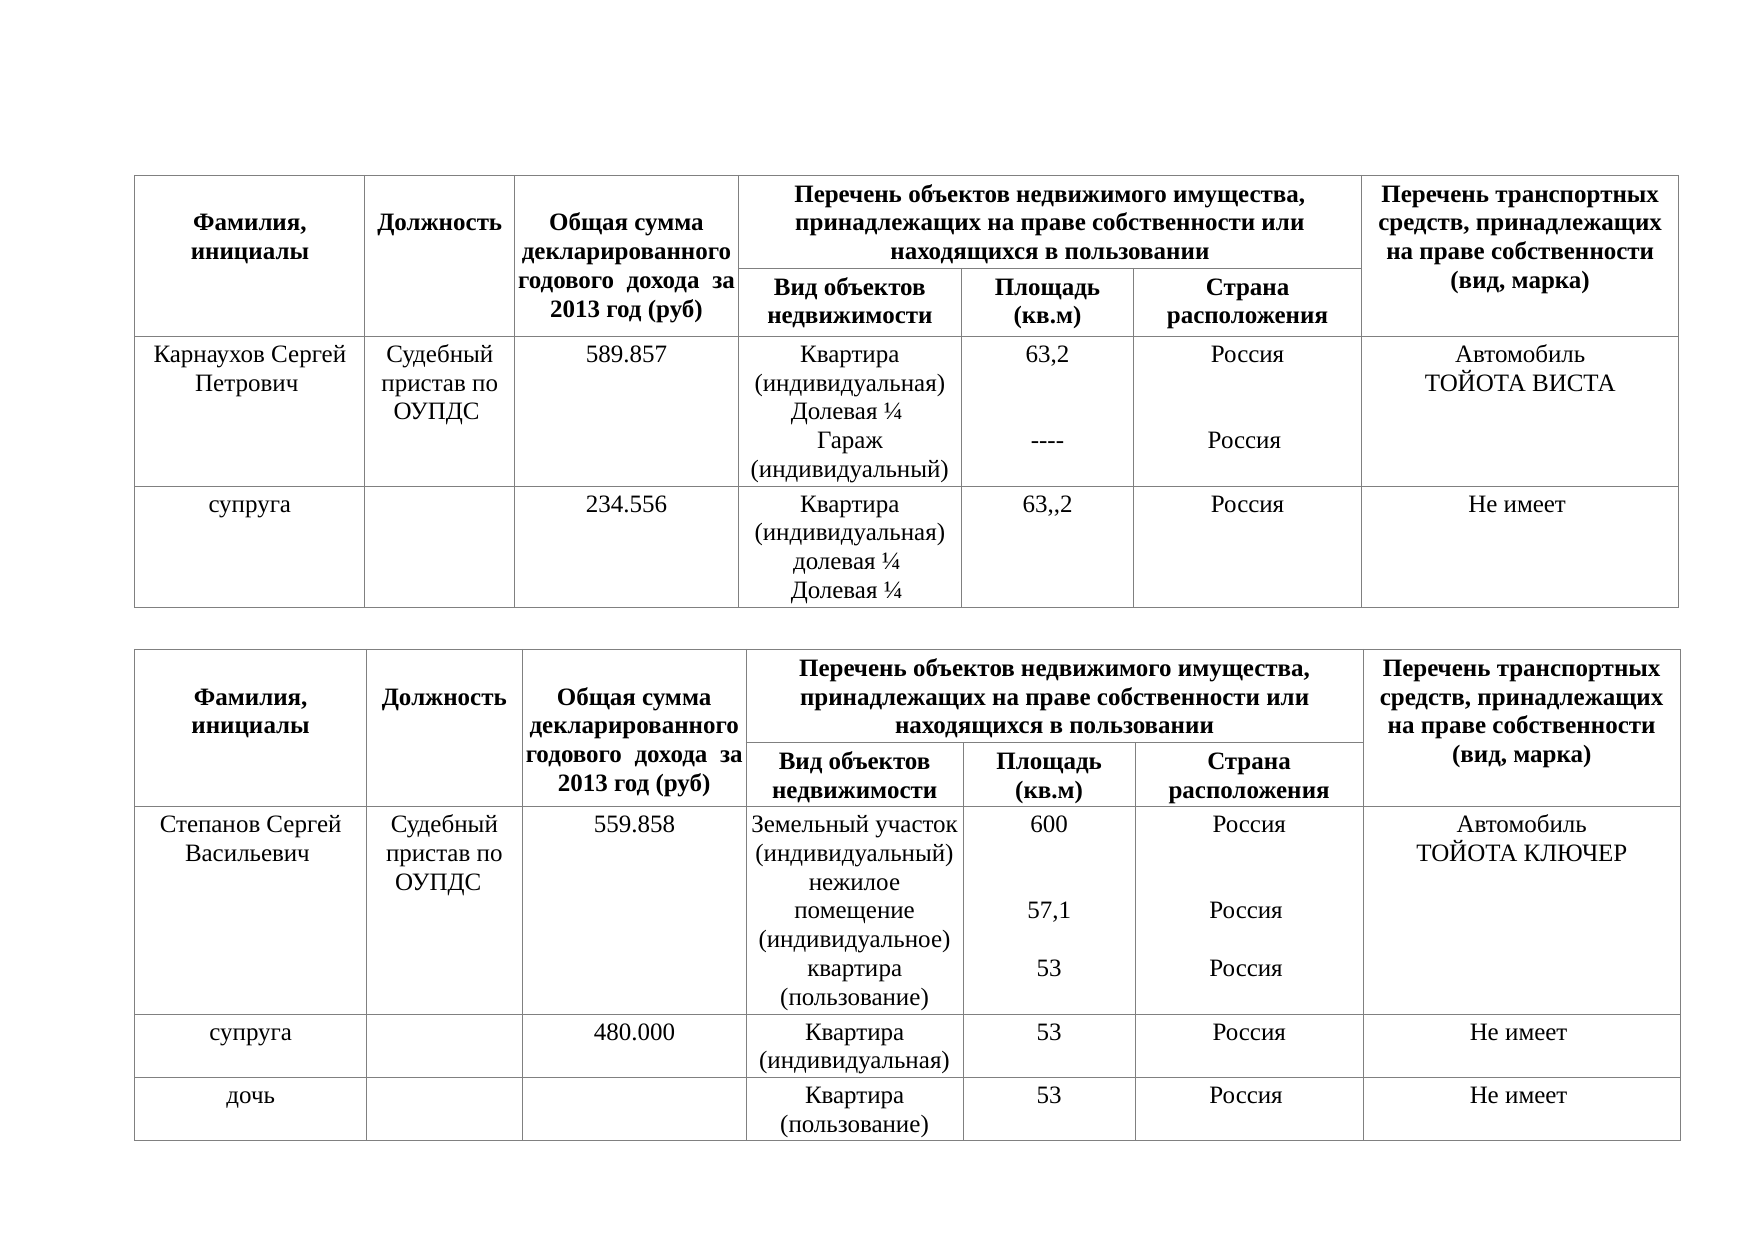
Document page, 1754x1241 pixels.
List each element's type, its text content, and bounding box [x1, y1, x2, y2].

table_cell 234.556 [515, 487, 738, 607]
table_cell Квартира (индивидуальная) долевая ¼ Долевая ¼ [739, 487, 961, 607]
table_cell Россия Россия [1134, 337, 1361, 486]
table_cell 559.858 [523, 807, 746, 1013]
table_header Перечень объектов недвижимого имущества, принадлежащих на праве собственности или находящихся в пользовании [739, 176, 1361, 268]
table_cell 63,,2 [962, 487, 1133, 607]
table_header Перечень транспортных средств, принадлежащих на праве собственности (вид, марка) [1364, 650, 1680, 806]
table_header Должность [367, 650, 522, 806]
table_header Должность [365, 176, 514, 336]
table_cell Площадь (кв.м) [962, 269, 1133, 336]
table_cell Автомобиль ТОЙОТА ВИСТА [1362, 337, 1678, 486]
table_cell Карнаухов Сергей Петрович [135, 337, 364, 486]
table_cell [367, 1015, 522, 1077]
table_cell Площадь (кв.м) [964, 743, 1135, 806]
table_cell 63,2 ---- [962, 337, 1133, 486]
table_cell Вид объектов недвижимости [747, 743, 963, 806]
table_header Общая сумма декларированного годового дохода за 2013 год (руб) [515, 176, 738, 336]
table_header Перечень транспортных средств, принадлежащих на праве собственности (вид, марка) [1362, 176, 1678, 336]
table_cell Не имеет [1364, 1015, 1680, 1077]
table_header Фамилия, инициалы [135, 176, 364, 336]
table_cell Россия [1134, 487, 1361, 607]
table_cell Судебный пристав по ОУПДС [365, 337, 514, 486]
table_cell Квартира (пользование) [747, 1078, 963, 1140]
table_cell 589.857 [515, 337, 738, 486]
table_cell Россия [1136, 1078, 1363, 1140]
table_cell Страна расположения [1134, 269, 1361, 336]
table_cell 53 [964, 1078, 1135, 1140]
table_cell дочь [135, 1078, 366, 1140]
table_cell Страна расположения [1136, 743, 1363, 806]
table_cell супруга [135, 487, 364, 607]
table_cell Степанов Сергей Васильевич [135, 807, 366, 1013]
table_cell [367, 1078, 522, 1140]
table_header Фамилия, инициалы [135, 650, 366, 806]
table_cell [365, 487, 514, 607]
table_cell Россия [1136, 1015, 1363, 1077]
table_header Перечень объектов недвижимого имущества, принадлежащих на праве собственности или находящихся в пользовании [747, 650, 1363, 742]
table_cell Вид объектов недвижимости [739, 269, 961, 336]
table_cell Россия Россия Россия [1136, 807, 1363, 1013]
table_cell [523, 1078, 746, 1140]
table_cell 600 57,1 53 [964, 807, 1135, 1013]
table_cell 480.000 [523, 1015, 746, 1077]
table_cell Не имеет [1362, 487, 1678, 607]
table_cell Квартира (индивидуальная) [747, 1015, 963, 1077]
table_cell супруга [135, 1015, 366, 1077]
table_header Общая сумма декларированного годового дохода за 2013 год (руб) [523, 650, 746, 806]
table_cell Автомобиль ТОЙОТА КЛЮЧЕР [1364, 807, 1680, 1013]
table_cell Земельный участок (индивидуальный) нежилое помещение (индивидуальное) квартира (пользование) [747, 807, 963, 1013]
table_cell Судебный пристав по ОУПДС [367, 807, 522, 1013]
table_cell Не имеет [1364, 1078, 1680, 1140]
table_cell 53 [964, 1015, 1135, 1077]
table_cell Квартира (индивидуальная) Долевая ¼ Гараж (индивидуальный) [739, 337, 961, 486]
